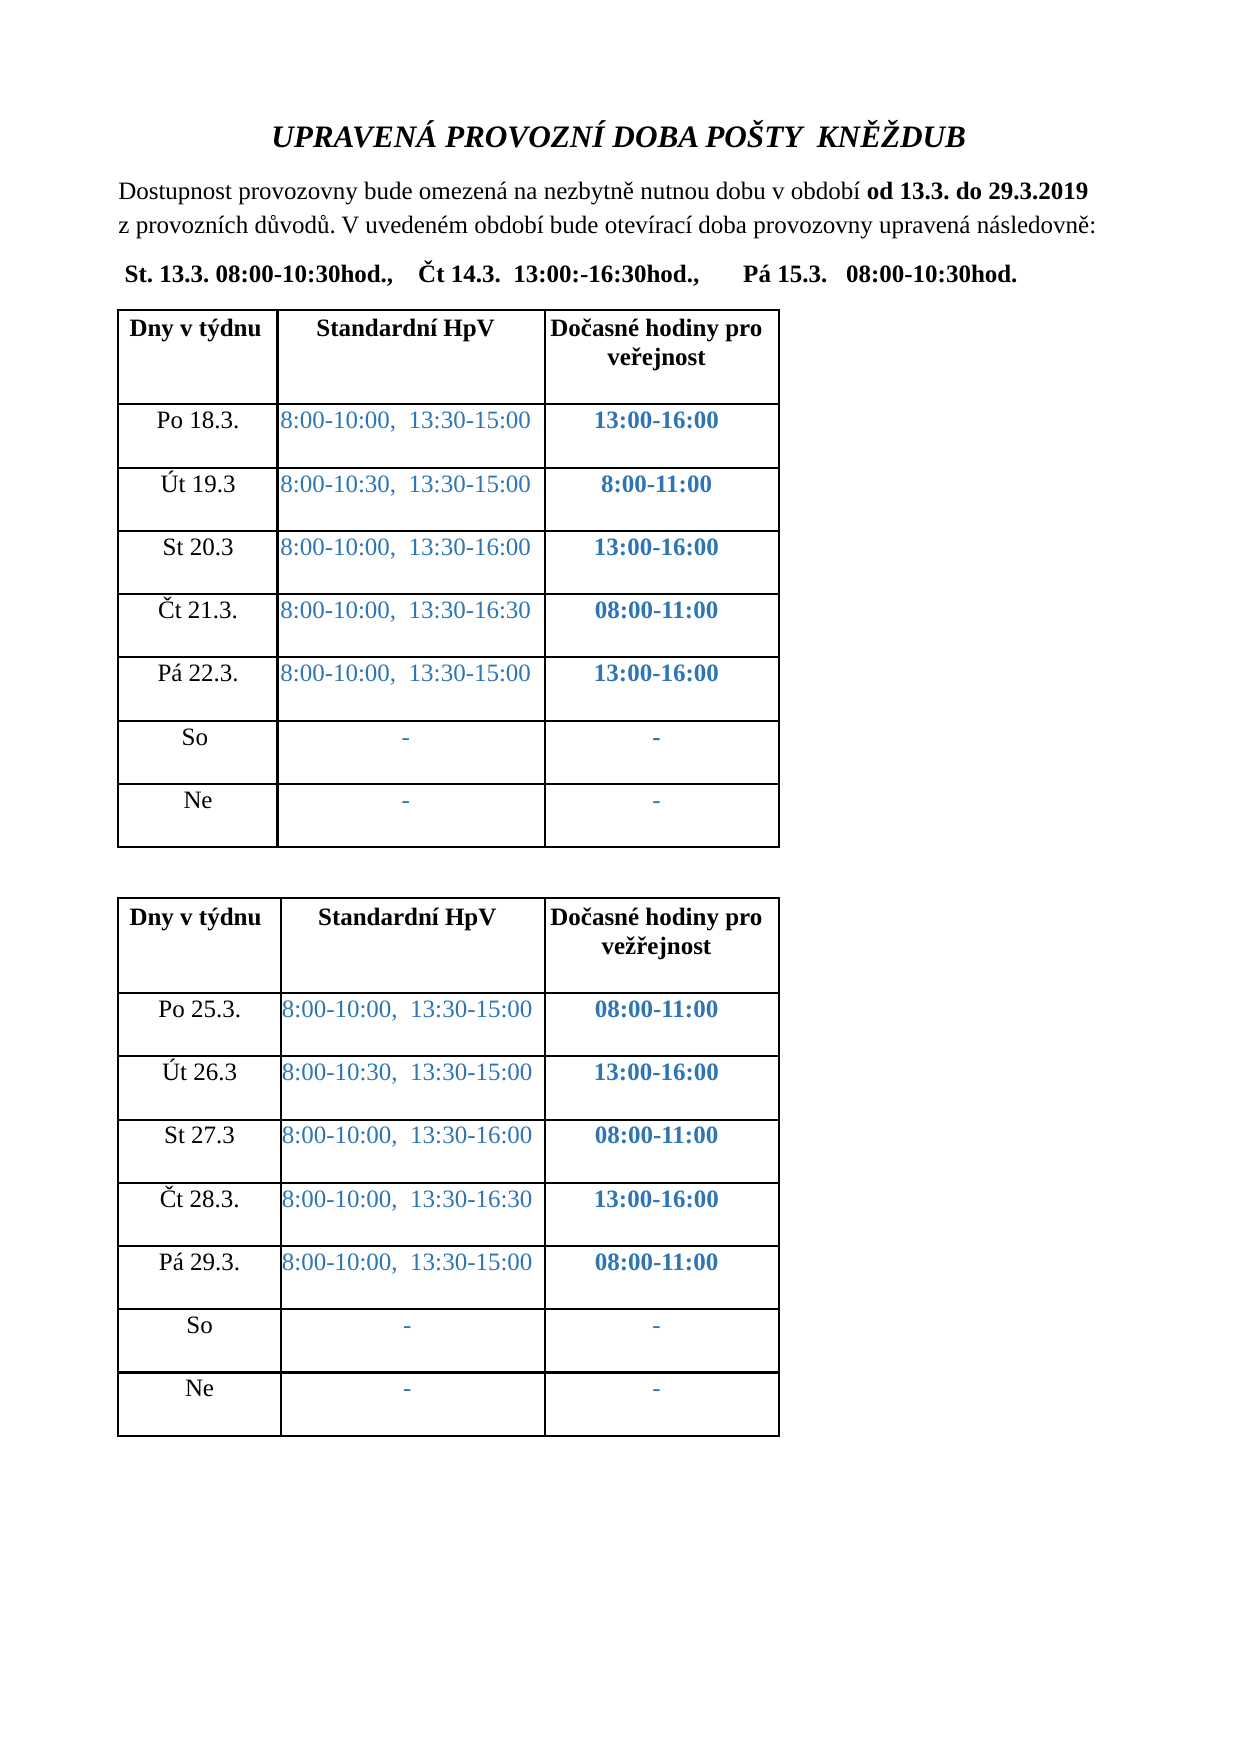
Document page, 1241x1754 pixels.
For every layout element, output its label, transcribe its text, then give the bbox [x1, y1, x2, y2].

table_cell St 20.3 [119, 532, 276, 593]
table_cell 8:00-11:00 [546, 469, 778, 530]
table_cell - [279, 722, 544, 783]
table_header Standardní HpV [282, 899, 544, 992]
table_cell 8:00-10:00, 13:30-16:00 [279, 532, 544, 593]
table_header Dny v týdnu [119, 311, 276, 403]
table_cell Po 18.3. [119, 405, 276, 467]
table_cell 8:00-10:30, 13:30-15:00 [282, 1057, 544, 1118]
table_cell 13:00-16:00 [546, 1184, 778, 1245]
table_header Standardní HpV [279, 311, 544, 403]
table_header Dny v týdnu [119, 899, 280, 992]
table_cell 8:00-10:00, 13:30-15:00 [282, 994, 544, 1055]
table_cell 8:00-10:00, 13:30-16:30 [279, 595, 544, 656]
text Dostupnost provozovny bude omezená na nezbytně nutnou dobu v období od 13.3. do 29.3.2019 z provozních důvodů. V uvedeném období bude otevírací doba provozovny upravená následovně: [118, 176, 1122, 239]
table_cell 08:00-11:00 [546, 994, 778, 1055]
table_cell 13:00-16:00 [546, 532, 778, 593]
table_cell Po 25.3. [119, 994, 280, 1055]
text UPRAVENÁ PROVOZNÍ DOBA POŠTY KNĚŽDUB [118, 118, 1122, 154]
table_header Dočasné hodiny pro vežřejnost [546, 899, 778, 992]
table_cell St 27.3 [119, 1121, 280, 1182]
table_cell 08:00-11:00 [546, 595, 778, 656]
table_cell Pá 22.3. [119, 658, 276, 719]
table_cell 8:00-10:00, 13:30-15:00 [279, 405, 544, 467]
table_cell Čt 28.3. [119, 1184, 280, 1245]
table_cell 8:00-10:30, 13:30-15:00 [279, 469, 544, 530]
table_cell So [119, 1310, 280, 1371]
table_cell 13:00-16:00 [546, 1057, 778, 1118]
table_cell 8:00-10:00, 13:30-15:00 [282, 1247, 544, 1308]
table_cell - [546, 1310, 778, 1371]
table_cell 8:00-10:00, 13:30-15:00 [279, 658, 544, 719]
table_cell - [282, 1374, 544, 1434]
table_cell 13:00-16:00 [546, 658, 778, 719]
table_cell Čt 21.3. [119, 595, 276, 656]
table_cell - [282, 1310, 544, 1371]
table_cell 08:00-11:00 [546, 1121, 778, 1182]
text St. 13.3. 08:00-10:30hod., Čt 14.3. 13:00:-16:30hod., Pá 15.3. 08:00-10:30hod. [118, 259, 1122, 288]
table_cell Ne [119, 1374, 280, 1434]
table_cell - [546, 722, 778, 783]
table_cell Út 19.3 [119, 469, 276, 530]
table_cell - [279, 785, 544, 846]
table_cell Ne [119, 785, 276, 846]
table_cell So [119, 722, 276, 783]
table_cell 8:00-10:00, 13:30-16:00 [282, 1121, 544, 1182]
table_cell - [546, 785, 778, 846]
table_cell Út 26.3 [119, 1057, 280, 1118]
table_cell 8:00-10:00, 13:30-16:30 [282, 1184, 544, 1245]
table_cell 13:00-16:00 [546, 405, 778, 467]
table_cell Pá 29.3. [119, 1247, 280, 1308]
table_cell 08:00-11:00 [546, 1247, 778, 1308]
table_cell - [546, 1374, 778, 1434]
table_header Dočasné hodiny pro veřejnost [546, 311, 778, 403]
